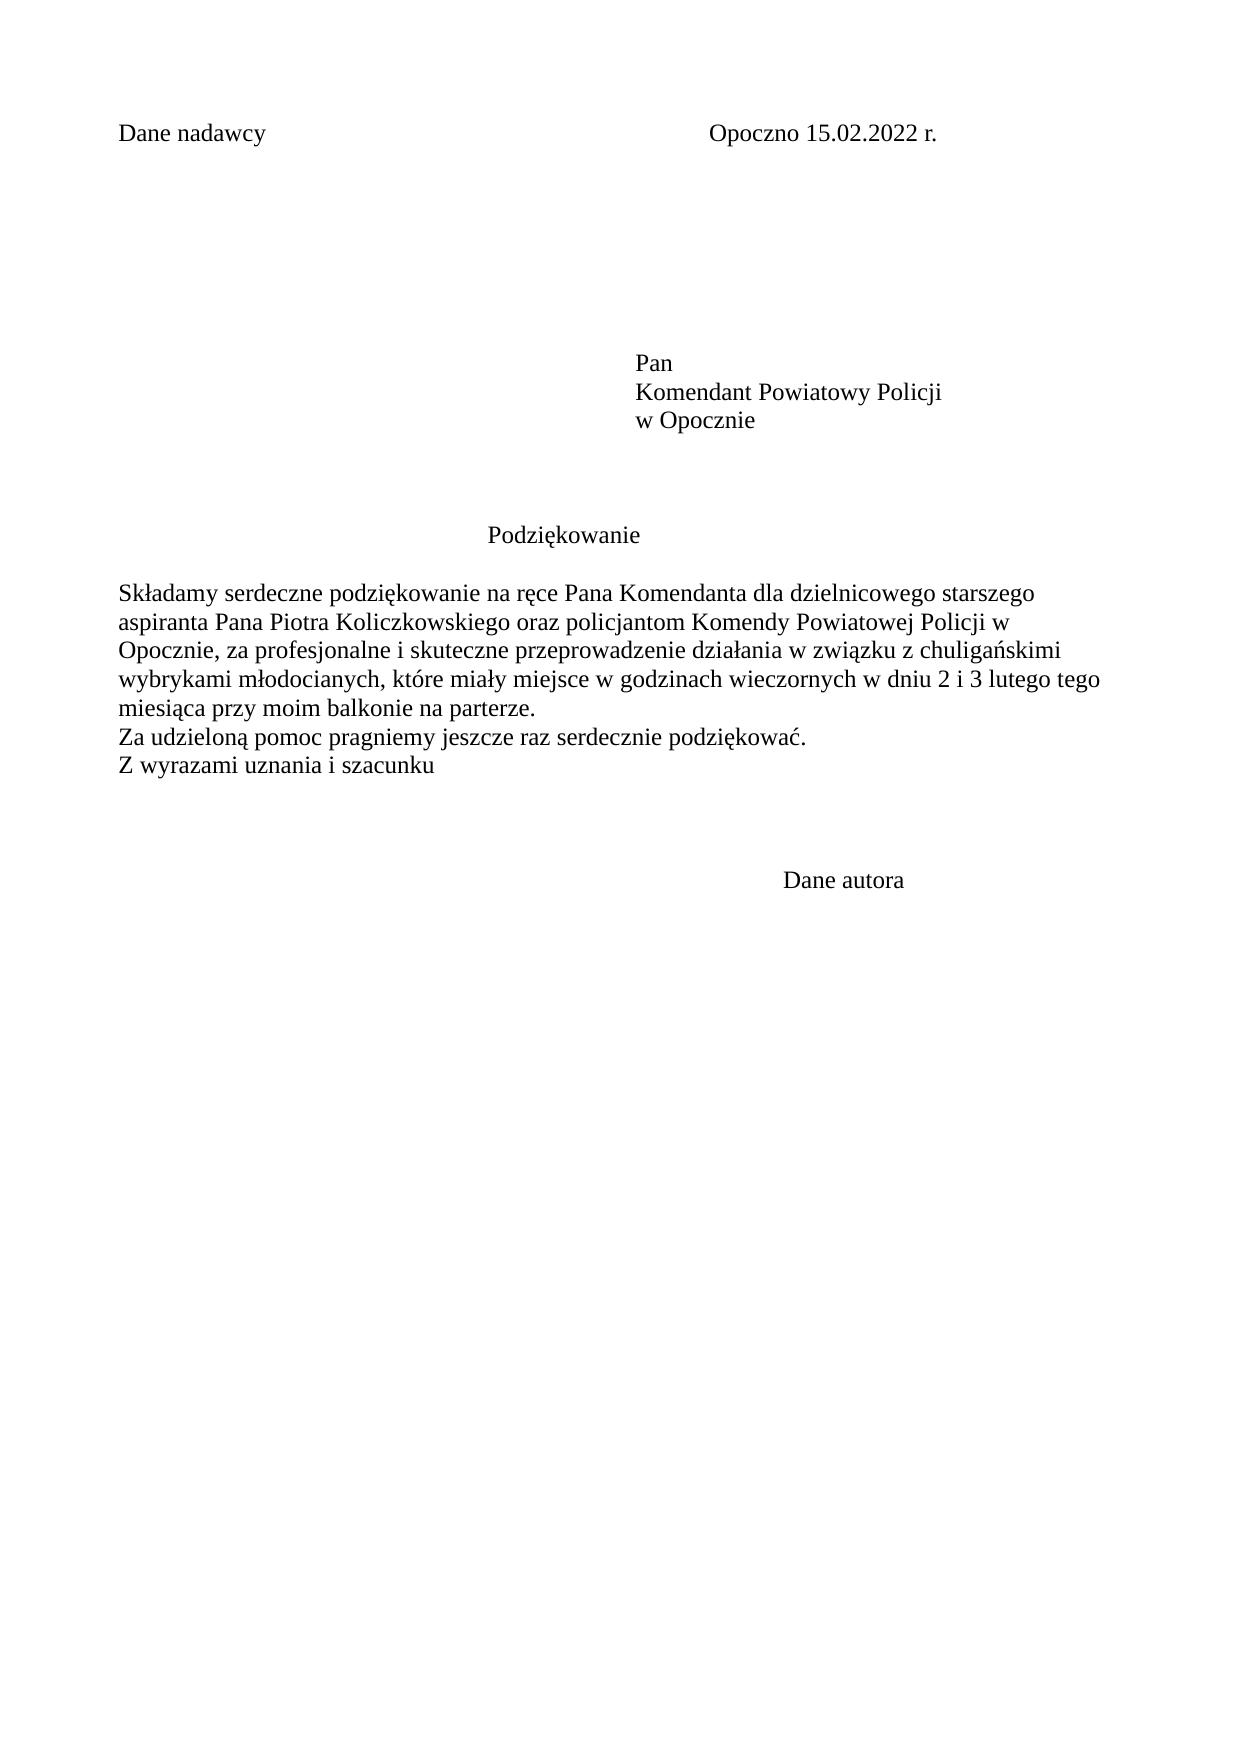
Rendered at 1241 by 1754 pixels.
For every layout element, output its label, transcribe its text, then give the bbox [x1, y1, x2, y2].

text Za udzieloną pomoc pragniemy jeszcze raz serdecznie podziękować. [118, 722, 1122, 751]
text Składamy serdeczne podziękowanie na ręce Pana Komendanta dla dzielnicowego starszego aspiranta Pana Piotra Koliczkowskiego oraz policjantom Komendy Powiatowej Policji w Opocznie, za profesjonalne i skuteczne przeprowadzenie działania w związku z chuligańskimi wybrykami młodocianych, które miały miejsce w godzinach wieczornych w dniu 2 i 3 lutego tego miesiąca przy moim balkonie na parterze. [118, 578, 1122, 722]
text Z wyrazami uznania i szacunku [118, 751, 1122, 779]
text Dane autora [118, 866, 1122, 894]
text w Opocznie [118, 406, 1122, 434]
text Pan [118, 348, 1122, 377]
text Komendant Powiatowy Policji [118, 377, 1122, 406]
text Dane nadawcy Opoczno 15.02.2022 r. [118, 118, 1122, 147]
text Podziękowanie [118, 521, 1122, 549]
